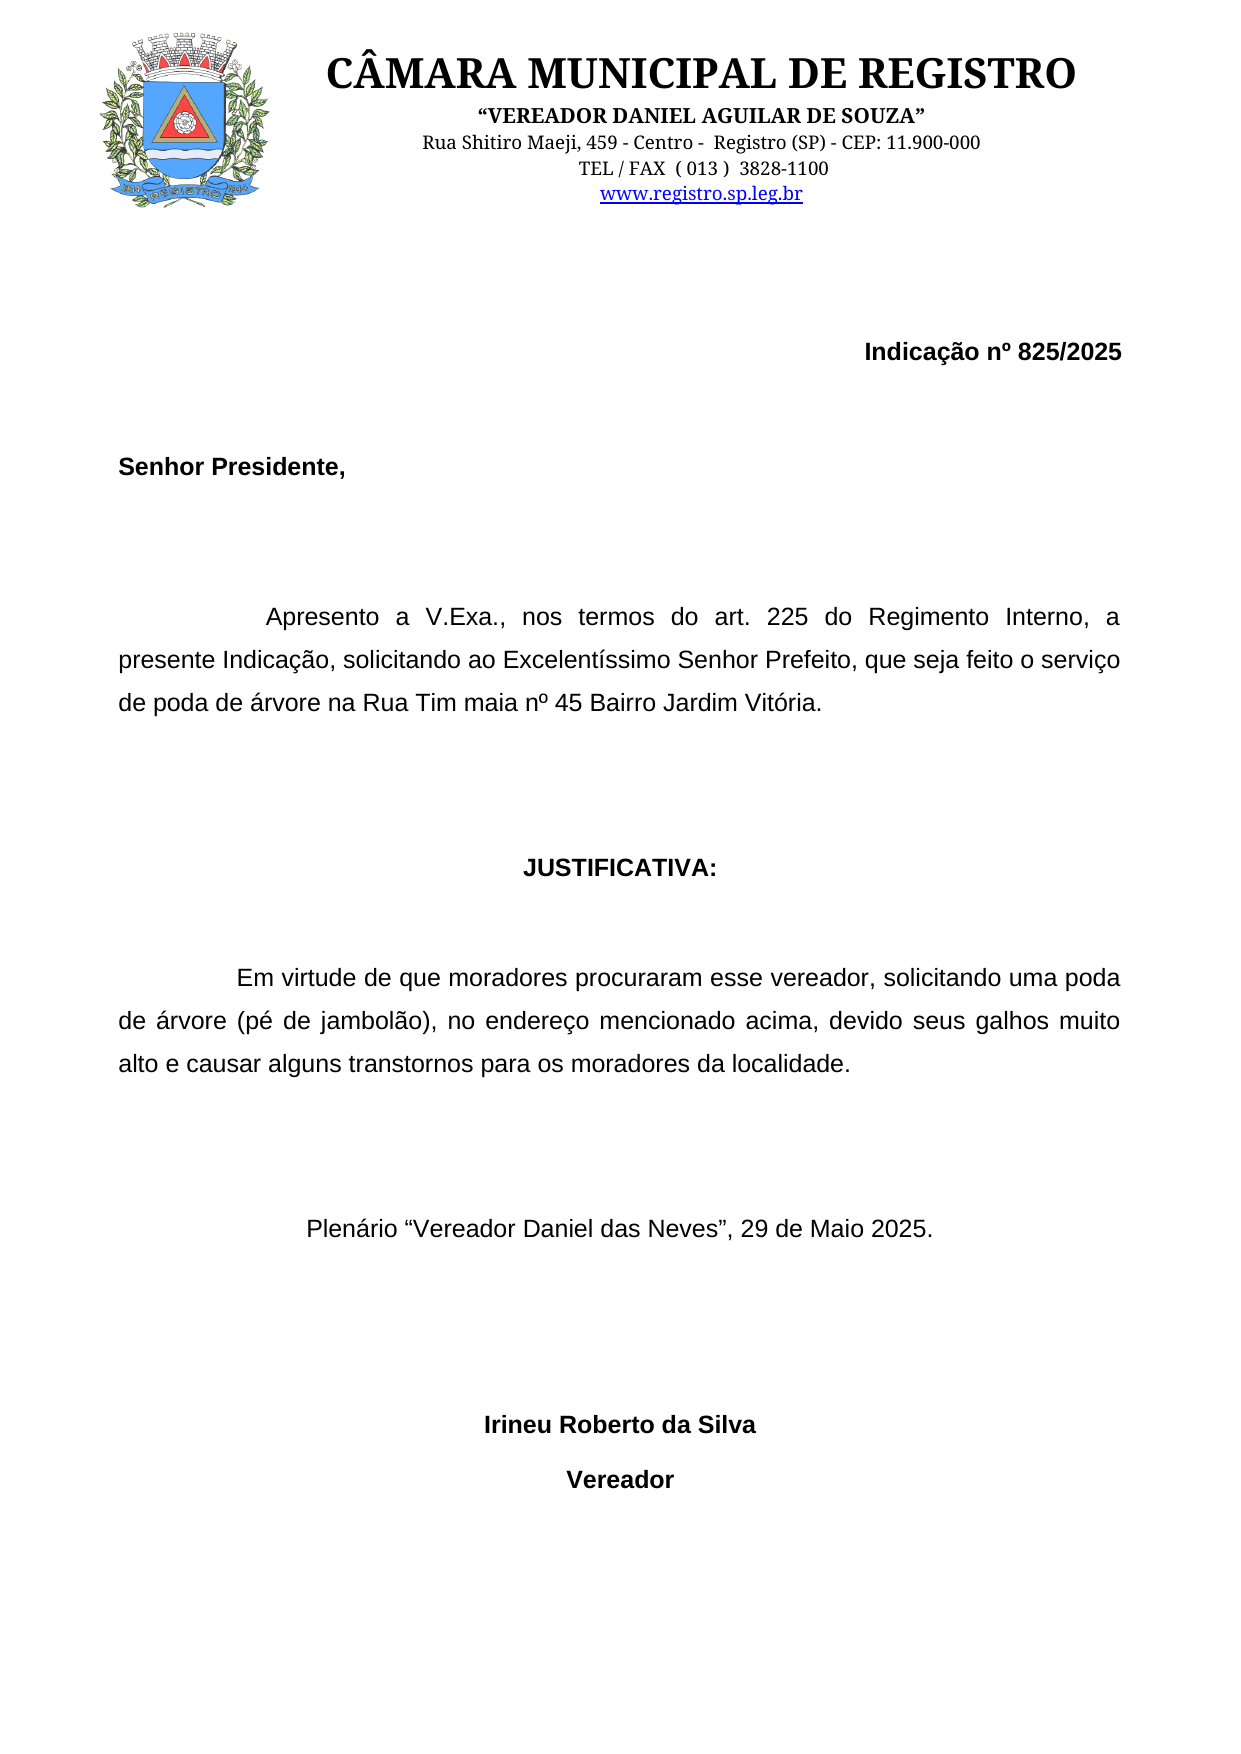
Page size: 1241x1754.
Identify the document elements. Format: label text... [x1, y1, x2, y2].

text Em virtude de que moradores procuraram esse vereador, solicitando uma poda de árvore (pé de jambolão), no endereço mencionado acima, devido seus galhos muito alto e causar alguns transtornos para os moradores da localidade. [118, 963, 1122, 1078]
text Senhor Presidente, [118, 452, 1122, 481]
text Vereador [118, 1465, 1122, 1494]
text Indicação nº 825/2025 [118, 337, 1122, 366]
text Plenário “Vereador Daniel das Neves”, 29 de Maio 2025. [118, 1214, 1122, 1243]
text JUSTIFICATIVA: [118, 853, 1122, 882]
text Irineu Roberto da Silva [118, 1410, 1122, 1439]
text Apresento a V.Exa., nos termos do art. 225 do Regimento Interno, a presente Indicação, solicitando ao Excelentíssimo Senhor Prefeito, que seja feito o serviço de poda de árvore na Rua Tim maia nº 45 Bairro Jardim Vitória. [118, 602, 1122, 717]
